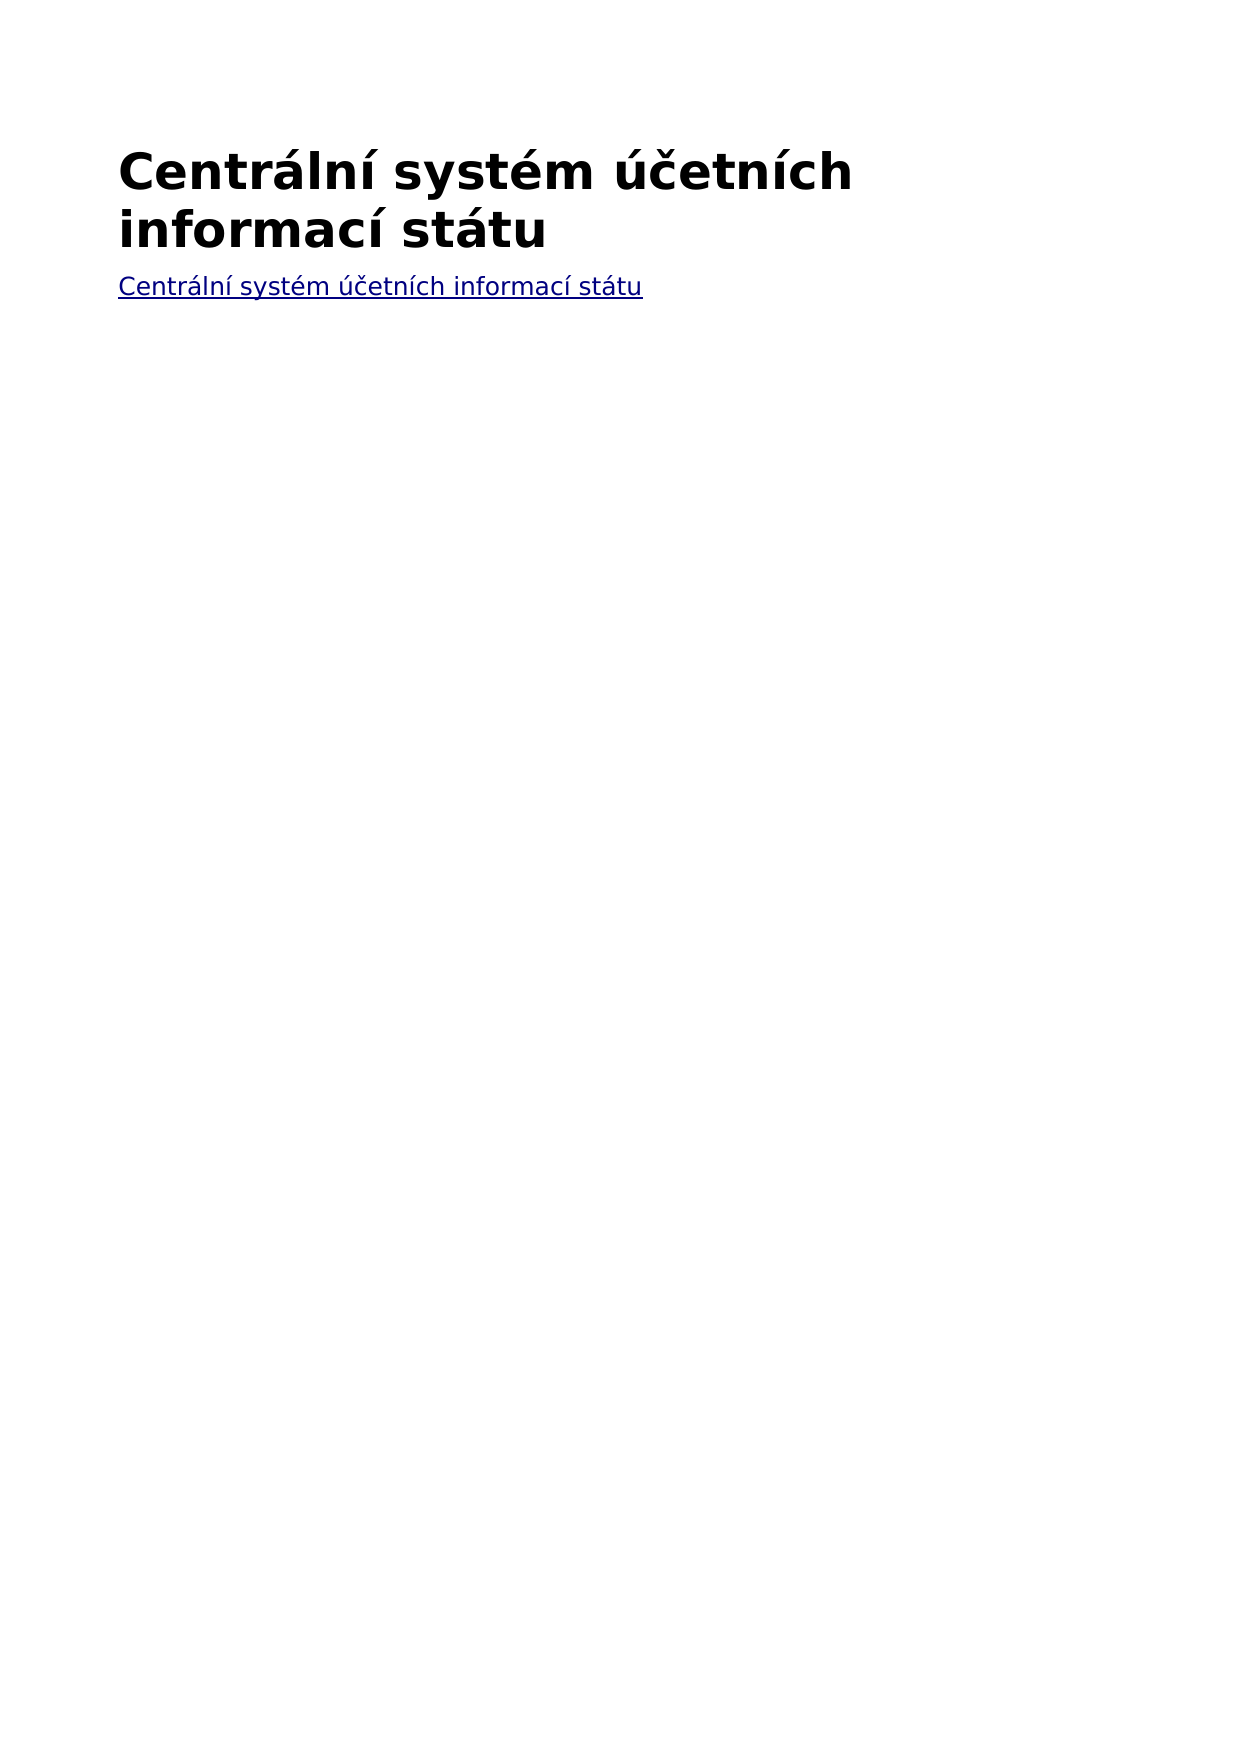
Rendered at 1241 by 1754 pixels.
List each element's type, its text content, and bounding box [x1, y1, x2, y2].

subtitle Centrální systém účetních informací státu [118, 143, 1122, 259]
text Centrální systém účetních informací státu [118, 272, 1122, 301]
